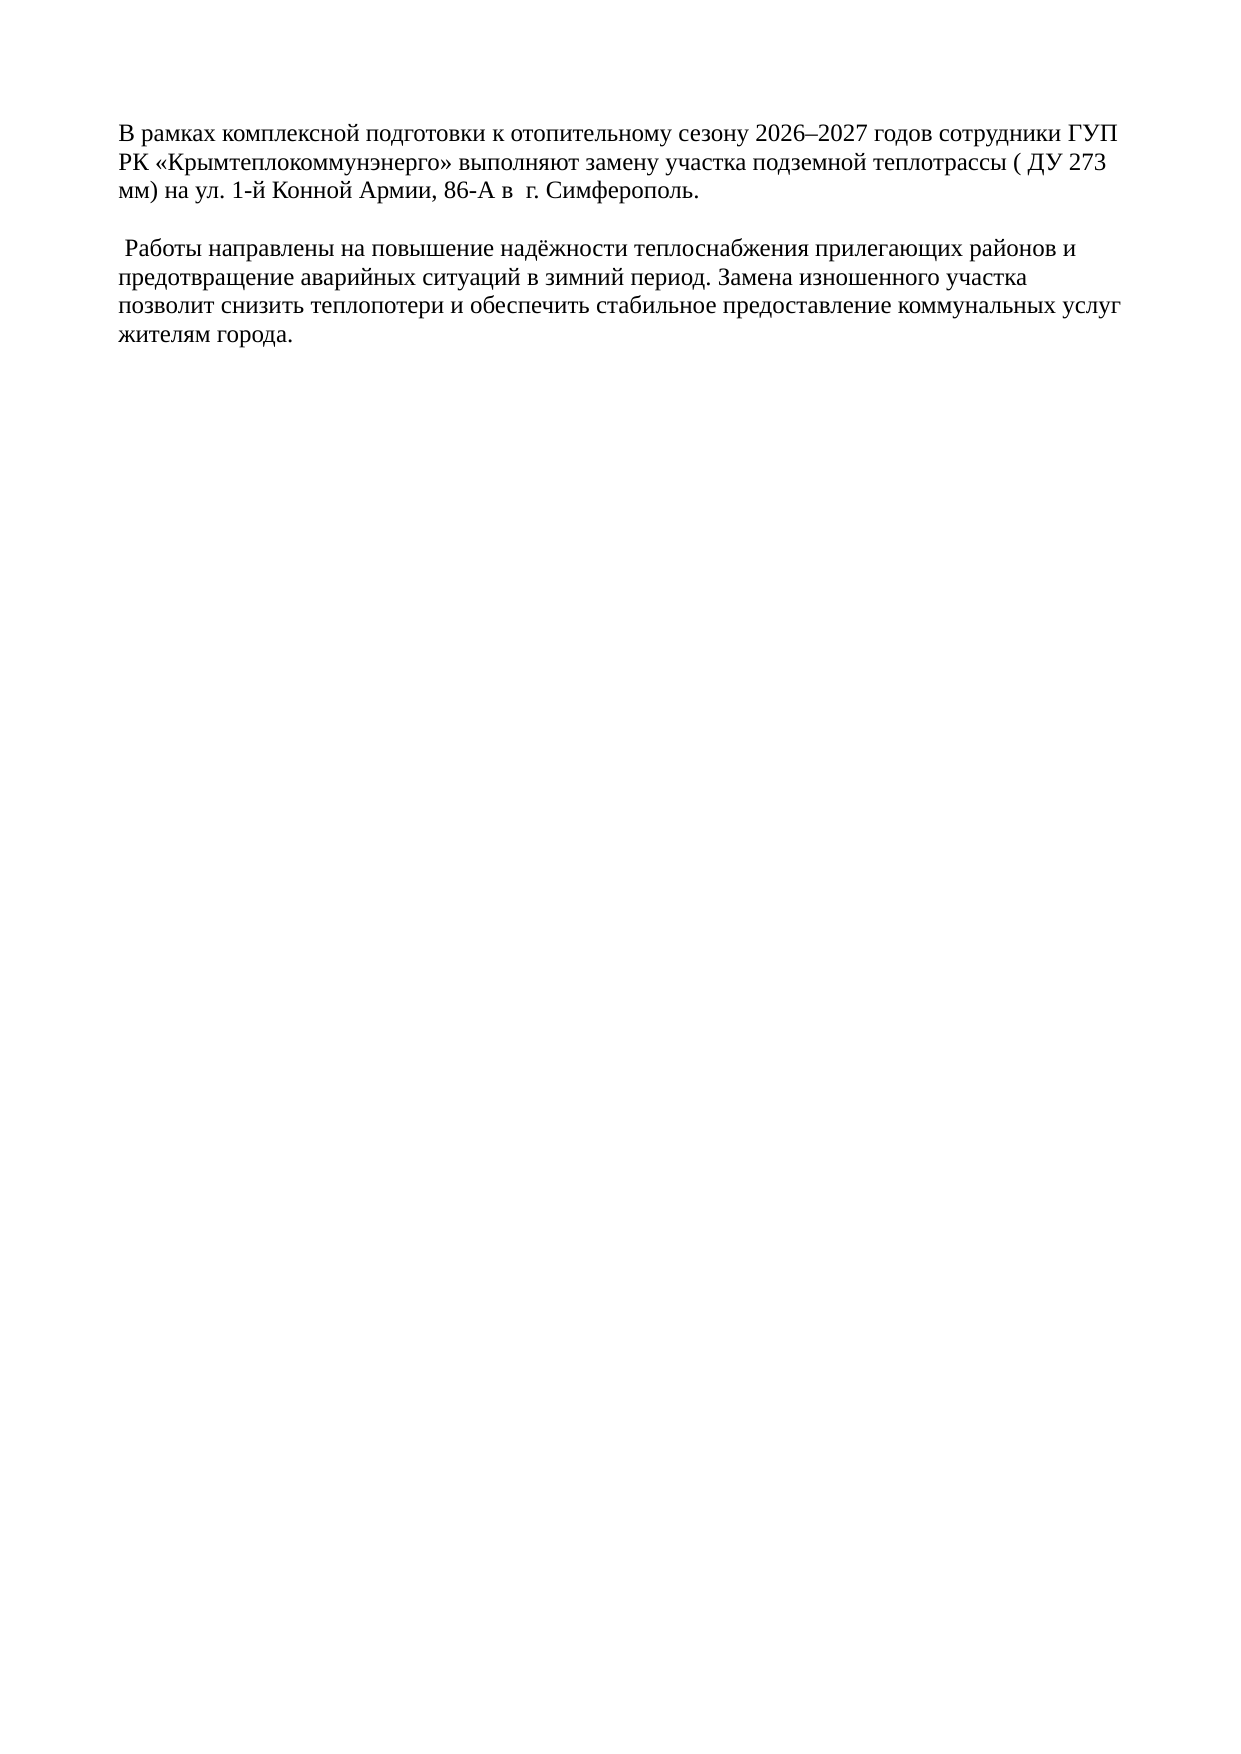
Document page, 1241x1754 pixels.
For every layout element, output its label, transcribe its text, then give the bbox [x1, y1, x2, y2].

text В рамках комплексной подготовки к отопительному сезону 2026–2027 годов сотрудники ГУП РК «Крымтеплокоммунэнерго» выполняют замену участка подземной теплотрассы ( ДУ 273 мм) на ул. 1-й Конной Армии, 86-А в г. Симферополь. [118, 118, 1122, 204]
text Работы направлены на повышение надёжности теплоснабжения прилегающих районов и предотвращение аварийных ситуаций в зимний период. Замена изношенного участка позволит снизить теплопотери и обеспечить стабильное предоставление коммунальных услуг жителям города. [118, 233, 1122, 348]
